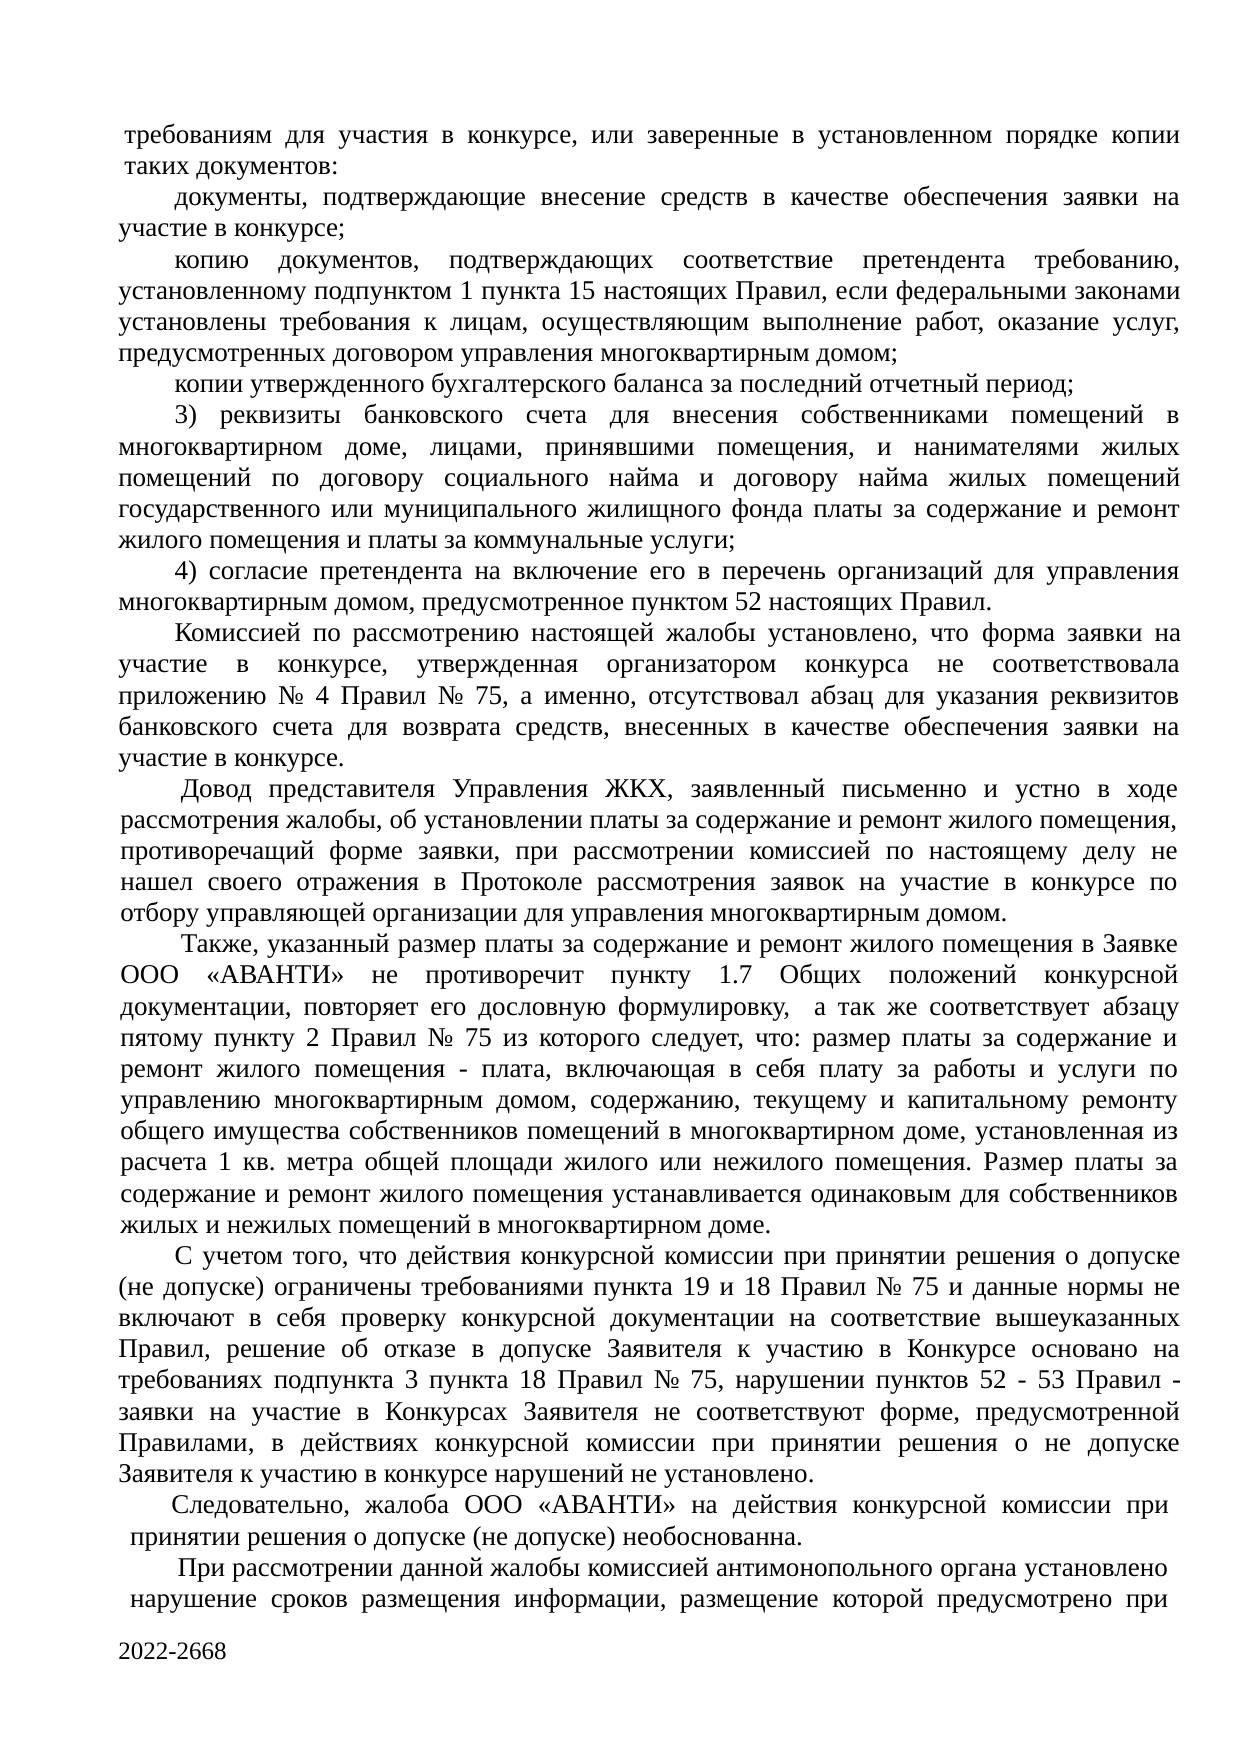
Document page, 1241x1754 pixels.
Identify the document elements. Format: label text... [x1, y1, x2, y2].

text копию документов, подтверждающих соответствие претендента требованию, установленному подпунктом 1 пункта 15 настоящих Правил, если федеральными законами установлены требования к лицам, осуществляющим выполнение работ, оказание услуг, предусмотренных договором управления многоквартирным домом; [118, 243, 1181, 367]
text С учетом того, что действия конкурсной комиссии при принятии решения о допуске (не допуске) ограничены требованиями пункта 19 и 18 Правил № 75 и данные нормы не включают в себя проверку конкурсной документации на соответствие вышеуказанных Правил, решение об отказе в допуске Заявителя к участию в Конкурсе основано на требованиях подпункта 3 пункта 18 Правил № 75, нарушении пунктов 52 - 53 Правил - заявки на участие в Конкурсах Заявителя не соответствуют форме, предусмотренной Правилами, в действиях конкурсной комиссии при принятии решения о не допуске Заявителя к участию в конкурсе нарушений не установлено. [118, 1239, 1181, 1488]
text Также, указанный размер платы за содержание и ремонт жилого помещения в Заявке ООО «АВАНТИ» не противоречит пункту 1.7 Общих положений конкурсной документации, повторяет его дословную формулировку, а так же соответствует абзацу пятому пункту 2 Правил № 75 из которого следует, что: размер платы за содержание и ремонт жилого помещения - плата, включающая в себя плату за работы и услуги по управлению многоквартирным домом, содержанию, текущему и капитальному ремонту общего имущества собственников помещений в многоквартирном доме, установленная из расчета 1 кв. метра общей площади жилого или нежилого помещения. Размер платы за содержание и ремонт жилого помещения устанавливается одинаковым для собственников жилых и нежилых помещений в многоквартирном доме. [120, 928, 1179, 1239]
text 4) согласие претендента на включение его в перечень организаций для управления многоквартирным домом, предусмотренное пунктом 52 настоящих Правил. [118, 554, 1181, 616]
text При рассмотрении данной жалобы комиссией антимонопольного органа установлено нарушение сроков размещения информации, размещение которой предусмотрено при [130, 1551, 1169, 1613]
text требованиям для участия в конкурсе, или заверенные в установленном порядке копии таких документов: [124, 118, 1181, 180]
text Следовательно, жалоба ООО «АВАНТИ» на действия конкурсной комиссии при принятии решения о допуске (не допуске) необоснованна. [130, 1488, 1169, 1551]
text документы, подтверждающие внесение средств в качестве обеспечения заявки на участие в конкурсе; [118, 180, 1181, 243]
text Комиссией по рассмотрению настоящей жалобы установлено, что форма заявки на участие в конкурсе, утвержденная организатором конкурса не соответствовала приложению № 4 Правил № 75, а именно, отсутствовал абзац для указания реквизитов банковского счета для возврата средств, внесенных в качестве обеспечения заявки на участие в конкурсе. [118, 616, 1181, 772]
text Довод представителя Управления ЖКХ, заявленный письменно и устно в ходе рассмотрения жалобы, об установлении платы за содержание и ремонт жилого помещения, противоречащий форме заявки, при рассмотрении комиссией по настоящему делу не нашел своего отражения в Протоколе рассмотрения заявок на участие в конкурсе по отбору управляющей организации для управления многоквартирным домом. [120, 772, 1179, 928]
text 3) реквизиты банковского счета для внесения собственниками помещений в многоквартирном доме, лицами, принявшими помещения, и нанимателями жилых помещений по договору социального найма и договору найма жилых помещений государственного или муниципального жилищного фонда платы за содержание и ремонт жилого помещения и платы за коммунальные услуги; [118, 398, 1181, 554]
text копии утвержденного бухгалтерского баланса за последний отчетный период; [118, 367, 1181, 398]
